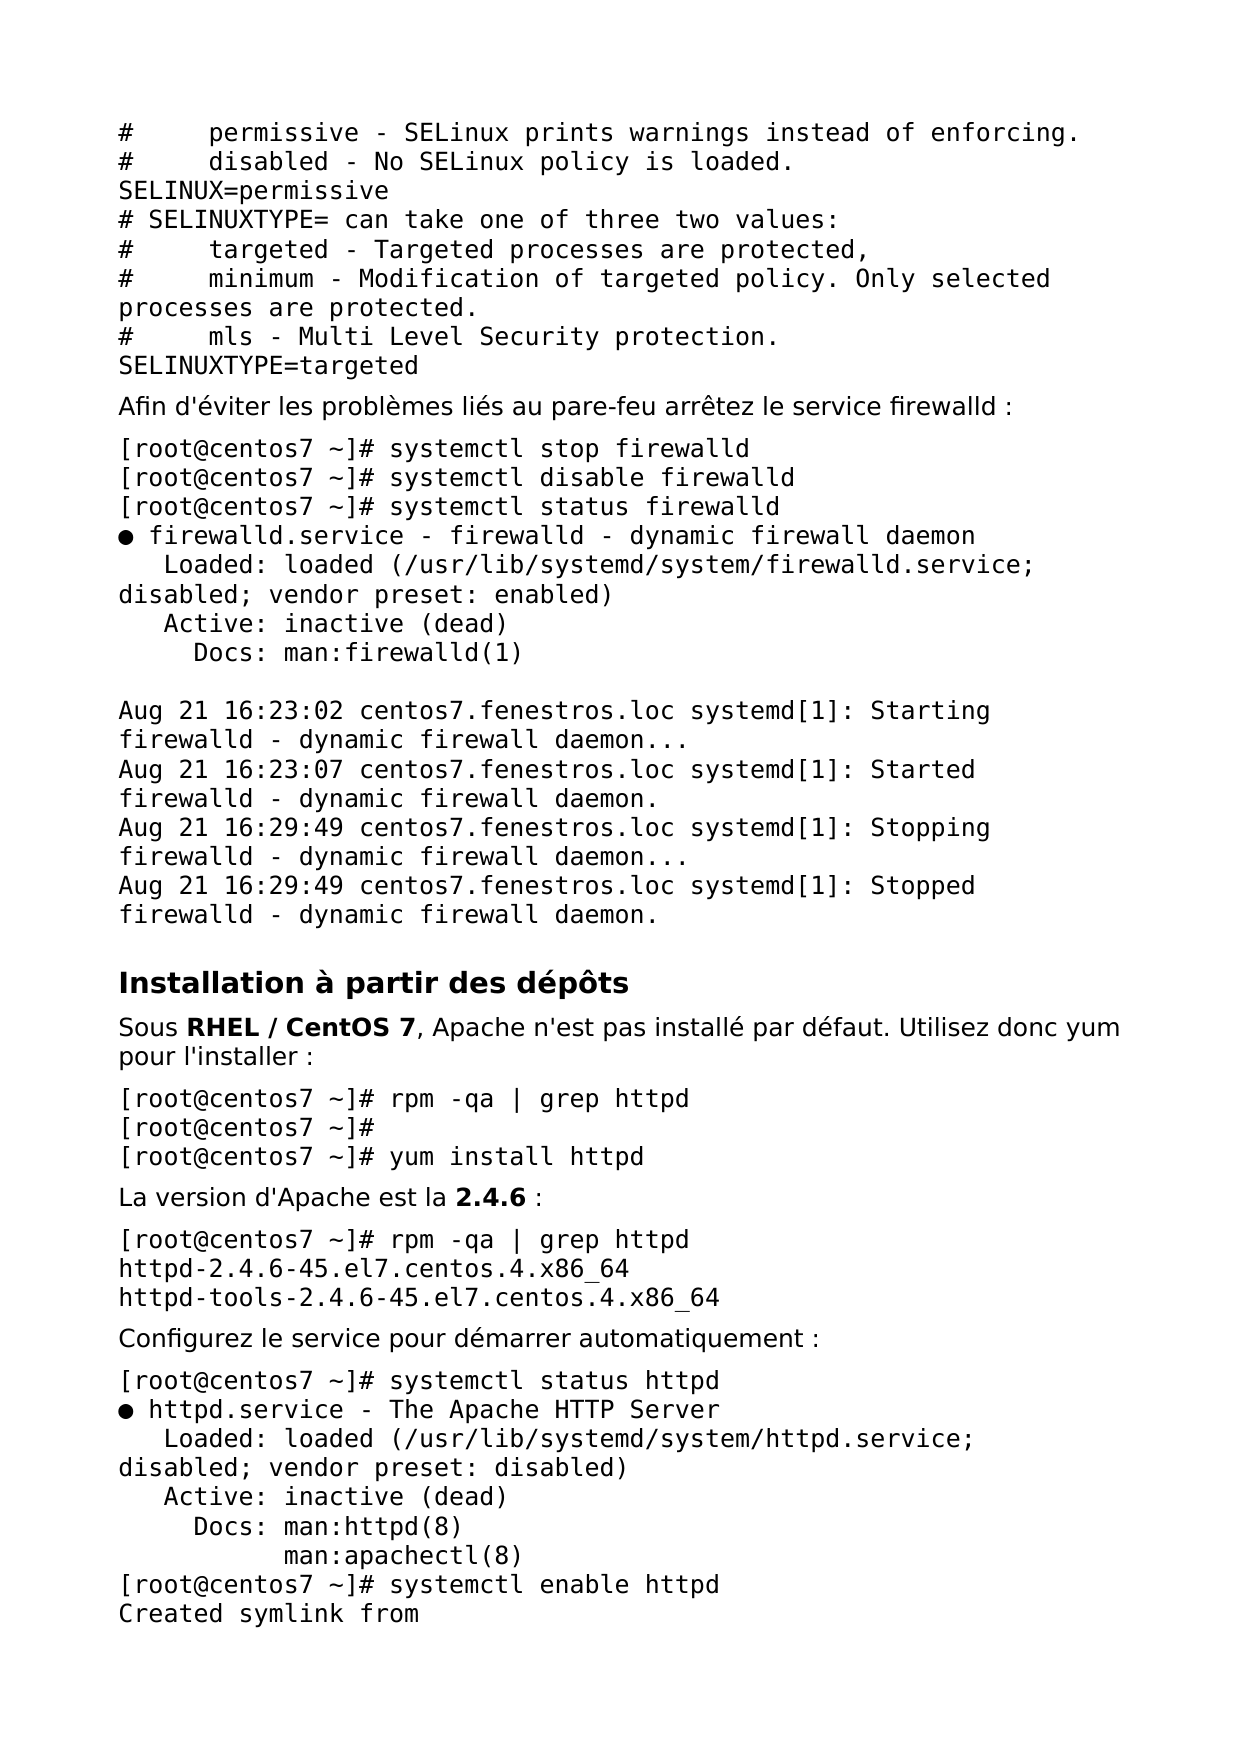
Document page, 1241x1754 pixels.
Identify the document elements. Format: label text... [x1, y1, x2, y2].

text La version d'Apache est la 2.4.6 : [118, 1183, 1122, 1212]
text # permissive - SELinux prints warnings instead of enforcing. # disabled - No SELinux policy is loaded. SELINUX=permissive # SELINUXTYPE= can take one of three two values: # targeted - Targeted processes are protected, # minimum - Modification of targeted policy. Only selected processes are protected. # mls - Multi Level Security protection. SELINUXTYPE=targeted [118, 118, 1122, 381]
text Afin d'éviter les problèmes liés au pare-feu arrêtez le service firewalld : [118, 392, 1122, 422]
text Sous RHEL / CentOS 7, Apache n'est pas installé par défaut. Utilisez donc yum pour l'installer : [118, 1013, 1122, 1071]
text [root@centos7 ~]# rpm -qa | grep httpd [root@centos7 ~]# [root@centos7 ~]# yum install httpd [118, 1084, 1122, 1171]
text Configurez le service pour démarrer automatiquement : [118, 1324, 1122, 1353]
subtitle Installation à partir des dépôts [118, 967, 1122, 1001]
text [root@centos7 ~]# systemctl stop firewalld [root@centos7 ~]# systemctl disable firewalld [root@centos7 ~]# systemctl status firewalld ● firewalld.service - firewalld - dynamic firewall daemon Loaded: loaded (/usr/lib/systemd/system/firewalld.service; disabled; vendor preset: enabled) Active: inactive (dead) Docs: man:firewalld(1) Aug 21 16:23:02 centos7.fenestros.loc systemd[1]: Starting firewalld - dynamic firewall daemon... Aug 21 16:23:07 centos7.fenestros.loc systemd[1]: Started firewalld - dynamic firewall daemon. Aug 21 16:29:49 centos7.fenestros.loc systemd[1]: Stopping firewalld - dynamic firewall daemon... Aug 21 16:29:49 centos7.fenestros.loc systemd[1]: Stopped firewalld - dynamic firewall daemon. [118, 434, 1122, 930]
text [root@centos7 ~]# systemctl status httpd ● httpd.service - The Apache HTTP Server Loaded: loaded (/usr/lib/systemd/system/httpd.service; disabled; vendor preset: disabled) Active: inactive (dead) Docs: man:httpd(8) man:apachectl(8) [root@centos7 ~]# systemctl enable httpd Created symlink from [118, 1366, 1122, 1628]
text [root@centos7 ~]# rpm -qa | grep httpd httpd-2.4.6-45.el7.centos.4.x86_64 httpd-tools-2.4.6-45.el7.centos.4.x86_64 [118, 1225, 1122, 1312]
